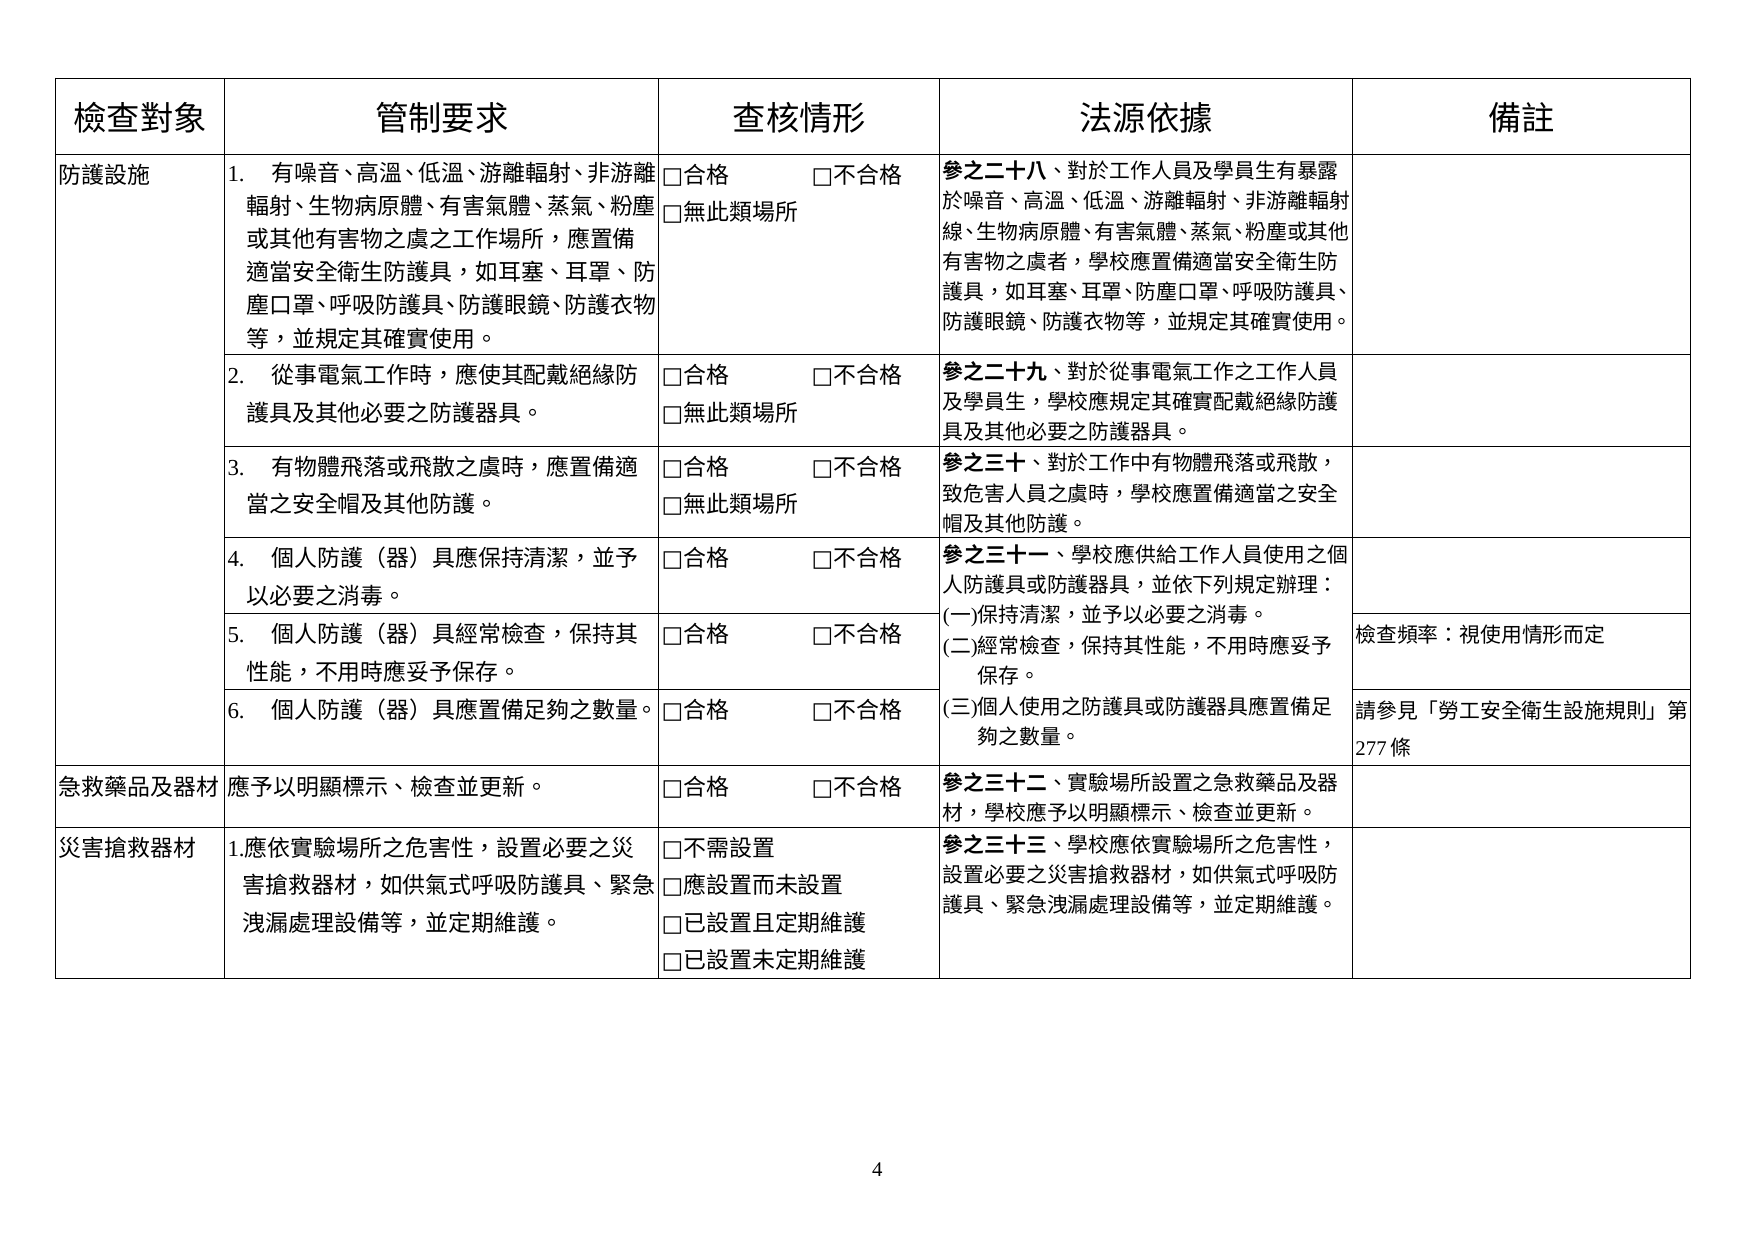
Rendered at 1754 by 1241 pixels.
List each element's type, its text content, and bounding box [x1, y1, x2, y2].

table_cell [1353, 766, 1690, 827]
table_cell [1353, 155, 1690, 354]
table_cell 有物體飛落或飛散之虞時，應置備適當之安全帽及其他防護。 [225, 447, 658, 537]
table_cell □不合格 [809, 155, 939, 354]
table_cell [1353, 828, 1690, 978]
table_header 管制要求 [225, 79, 658, 153]
table_cell [1353, 355, 1690, 446]
table_cell 災害搶救器材 [56, 828, 224, 978]
table_cell □不合格 [809, 766, 939, 827]
table_cell 防護設施 [56, 155, 224, 354]
table_cell □合格 [659, 766, 808, 827]
table_header 檢查對象 [56, 79, 224, 153]
table_cell 急救藥品及器材 [56, 766, 224, 827]
table_cell 個人防護（器）具經常檢查，保持其性能，不用時應妥予保存。 [225, 614, 658, 689]
table_cell □不合格 [809, 614, 939, 689]
table_cell [1353, 447, 1690, 537]
table_header 查核情形 [659, 79, 939, 153]
table_cell 參之二十八、對於工作人員及學員生有暴露於噪音、高溫、低溫、游離輻射、非游離輻射線、生物病原體、有害氣體、蒸氣、粉塵或其他有害物之虞者，學校應置備適當安全衛生防護具，如耳塞、耳罩、防塵口罩、呼吸防護具、防護眼鏡、防護衣物等，並規定其確實使用。 [940, 155, 1352, 354]
table_cell 有噪音、高溫、低溫、游離輻射、非游離輻射、生物病原體、有害氣體、蒸氣、粉塵或其他有害物之虞之工作場所，應置備適當安全衛生防護具，如耳塞、耳罩、防塵口罩、呼吸防護具、防護眼鏡、防護衣物等，並規定其確實使用。 [225, 155, 658, 354]
table_cell [1353, 538, 1690, 613]
table_cell □合格 □無此類場所 [659, 447, 808, 537]
table_cell 個人防護（器）具應置備足夠之數量。 [225, 690, 658, 765]
table_cell 個人防護（器）具應保持清潔，並予以必要之消毒。 [225, 538, 658, 613]
table_cell 參之三十二、實驗場所設置之急救藥品及器材，學校應予以明顯標示、檢查並更新。 [940, 766, 1352, 827]
table_cell □不需設置 □應設置而未設置 □已設置且定期維護 □已設置未定期維護 [659, 828, 939, 978]
table_cell (三)個人使用之防護具或防護器具應置備足夠之數量。 [940, 689, 1352, 765]
table_cell 參之三十三、學校應依實驗場所之危害性，設置必要之災害搶救器材，如供氣式呼吸防護具、緊急洩漏處理設備等，並定期維護。 [940, 828, 1352, 978]
table_cell □不合格 [809, 355, 939, 446]
table_cell □不合格 [809, 690, 939, 765]
table_cell □不合格 [809, 447, 939, 537]
table_cell 參之三十一、學校應供給工作人員使用之個人防護具或防護器具，並依下列規定辦理： (一)保持清潔，並予以必要之消毒。 (二)經常檢查，保持其性能，不用時應妥予保存。 [940, 538, 1352, 689]
table_cell 檢查頻率：視使用情形而定 [1353, 614, 1690, 689]
table_cell [56, 537, 224, 613]
table_cell □合格 □無此類場所 [659, 155, 808, 354]
table_header 備註 [1353, 79, 1690, 153]
table_cell 參之三十、對於工作中有物體飛落或飛散，致危害人員之虞時，學校應置備適當之安全帽及其他防護。 [940, 447, 1352, 537]
table_cell 請參見「勞工安全衛生設施規則」第277條 [1353, 690, 1690, 765]
table_cell □合格 [659, 690, 808, 765]
table_cell □合格 □無此類場所 [659, 355, 808, 446]
table_cell □合格 [659, 614, 808, 689]
table_cell [56, 689, 224, 765]
table_cell □合格 [659, 538, 808, 613]
table_cell 參之二十九、對於從事電氣工作之工作人員及學員生，學校應規定其確實配戴絕緣防護具及其他必要之防護器具。 [940, 355, 1352, 446]
table_cell 從事電氣工作時，應使其配戴絕緣防護具及其他必要之防護器具。 [225, 355, 658, 446]
table_cell [56, 354, 224, 446]
table_cell 應予以明顯標示、檢查並更新。 [225, 766, 658, 827]
table_cell □不合格 [809, 538, 939, 613]
table_cell [56, 613, 224, 689]
table_cell 1.應依實驗場所之危害性，設置必要之災害搶救器材，如供氣式呼吸防護具、緊急洩漏處理設備等，並定期維護。 [225, 828, 658, 978]
table_header 法源依據 [940, 79, 1352, 153]
table_cell [56, 446, 224, 537]
